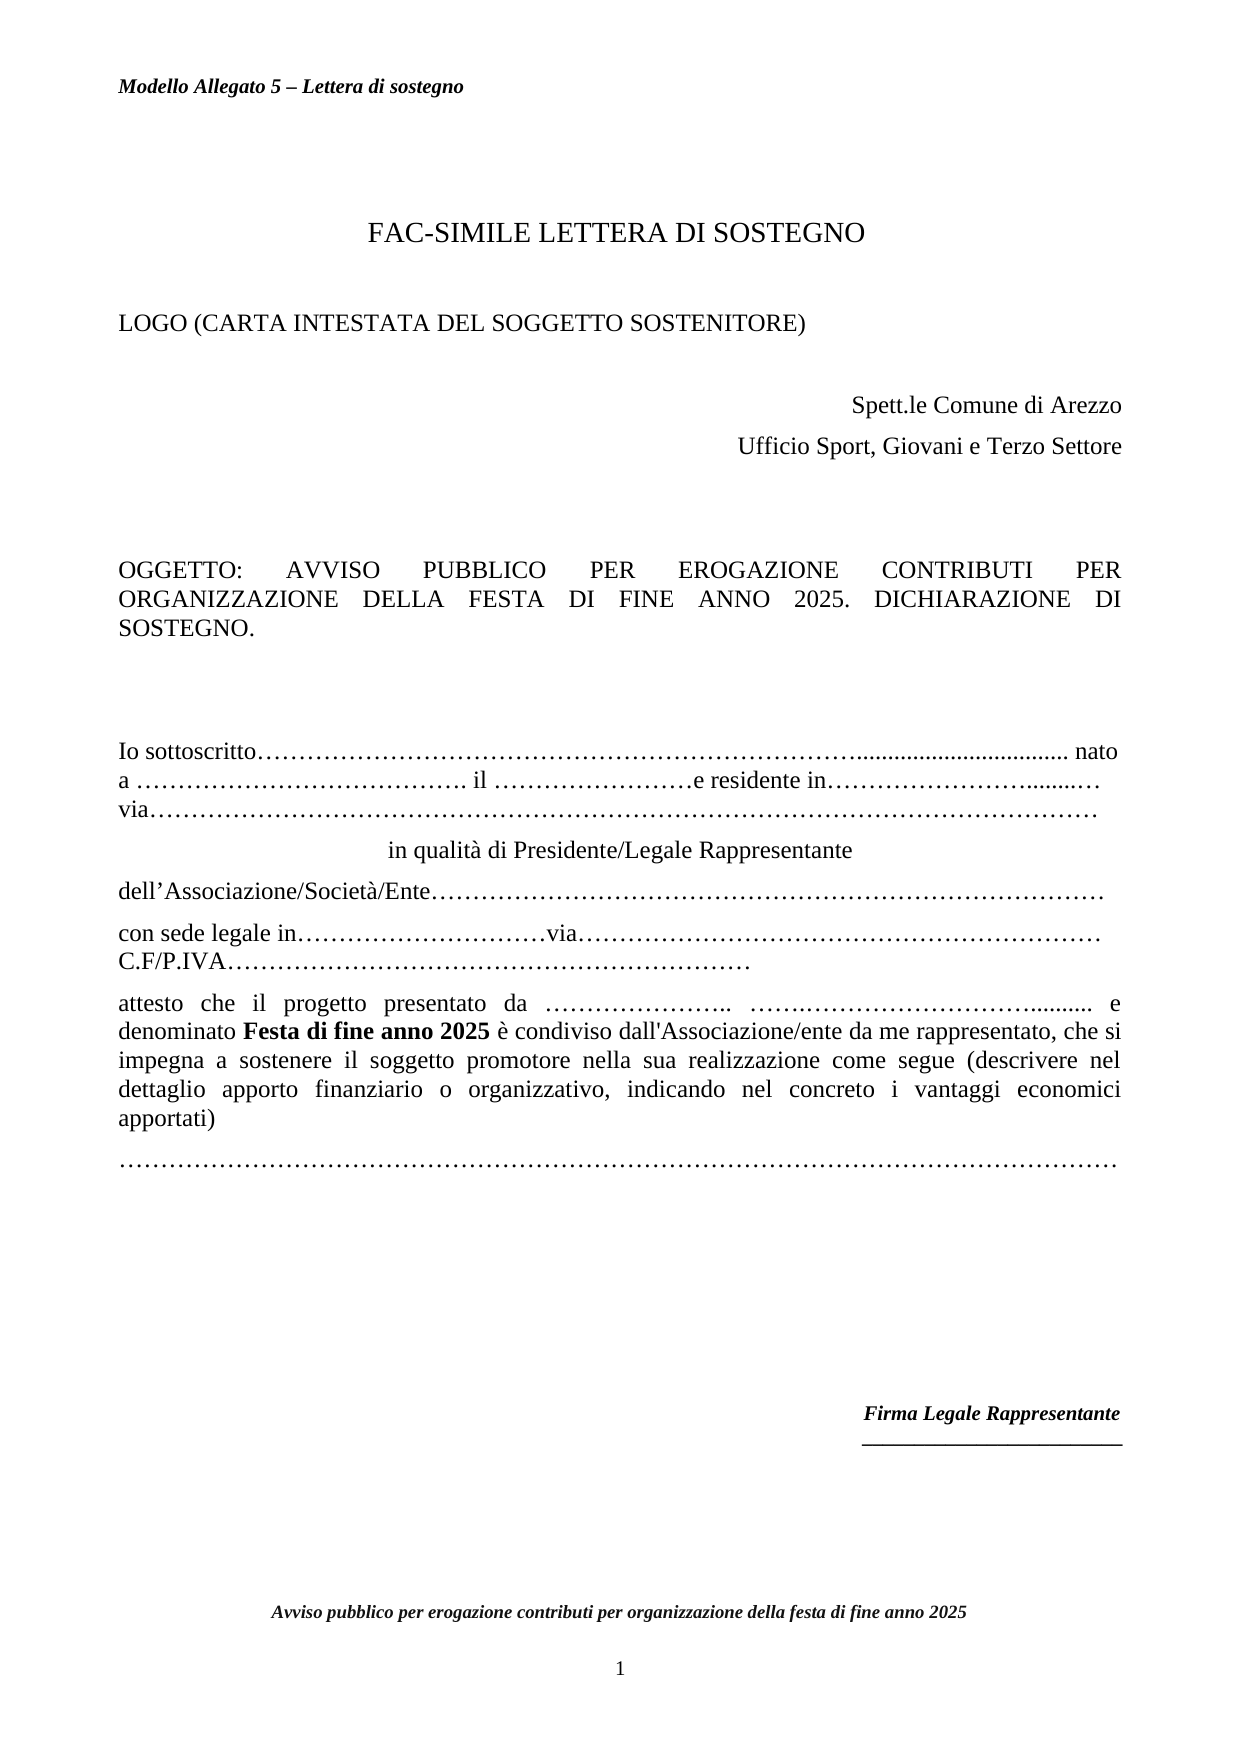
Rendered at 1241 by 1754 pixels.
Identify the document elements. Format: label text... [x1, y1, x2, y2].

text OGGETTO: AVVISO PUBBLICO PER EROGAZIONE CONTRIBUTI PER ORGANIZZAZIONE DELLA FESTA DI FINE ANNO 2025. DICHIARAZIONE DI SOSTEGNO. [118, 555, 1122, 641]
text Spett.le Comune di Arezzo [118, 390, 1122, 419]
text LOGO (CARTA INTESTATA DEL SOGGETTO SOSTENITORE) [118, 308, 1122, 336]
text Ufficio Sport, Giovani e Terzo Settore [118, 431, 1122, 460]
text dell’Associazione/Società/Ente……………………………………………………………………… [118, 876, 1122, 905]
text ………………………………………………………………………………………………………… [118, 1144, 1122, 1173]
text FAC-SIMILE LETTERA DI SOSTEGNO [118, 216, 1122, 249]
text attesto che il progetto presentato da ………………….. …….……………………….......... e denominato Festa di fine anno 2025 è condiviso dall'Associazione/ente da me rappresentato, che si impegna a sostenere il soggetto promotore nella sua realizzazione come segue (descrivere nel dettaglio apporto finanziario o organizzativo, indicando nel concreto i vantaggi economici apportati) [118, 988, 1122, 1131]
text _________________________ [118, 1424, 1122, 1448]
text Firma Legale Rappresentante [118, 1400, 1122, 1424]
text in qualità di Presidente/Legale Rappresentante [118, 835, 1122, 864]
text con sede legale in…………………………via………………………………………………………C.F/P.IVA……………………………………………………… [118, 918, 1122, 975]
text Io sottoscritto……………………………………………………………….................................. nato a …………………………………. il ……………………e residente in……………………........…via…………………………………………………………………………………………………… [118, 736, 1122, 823]
